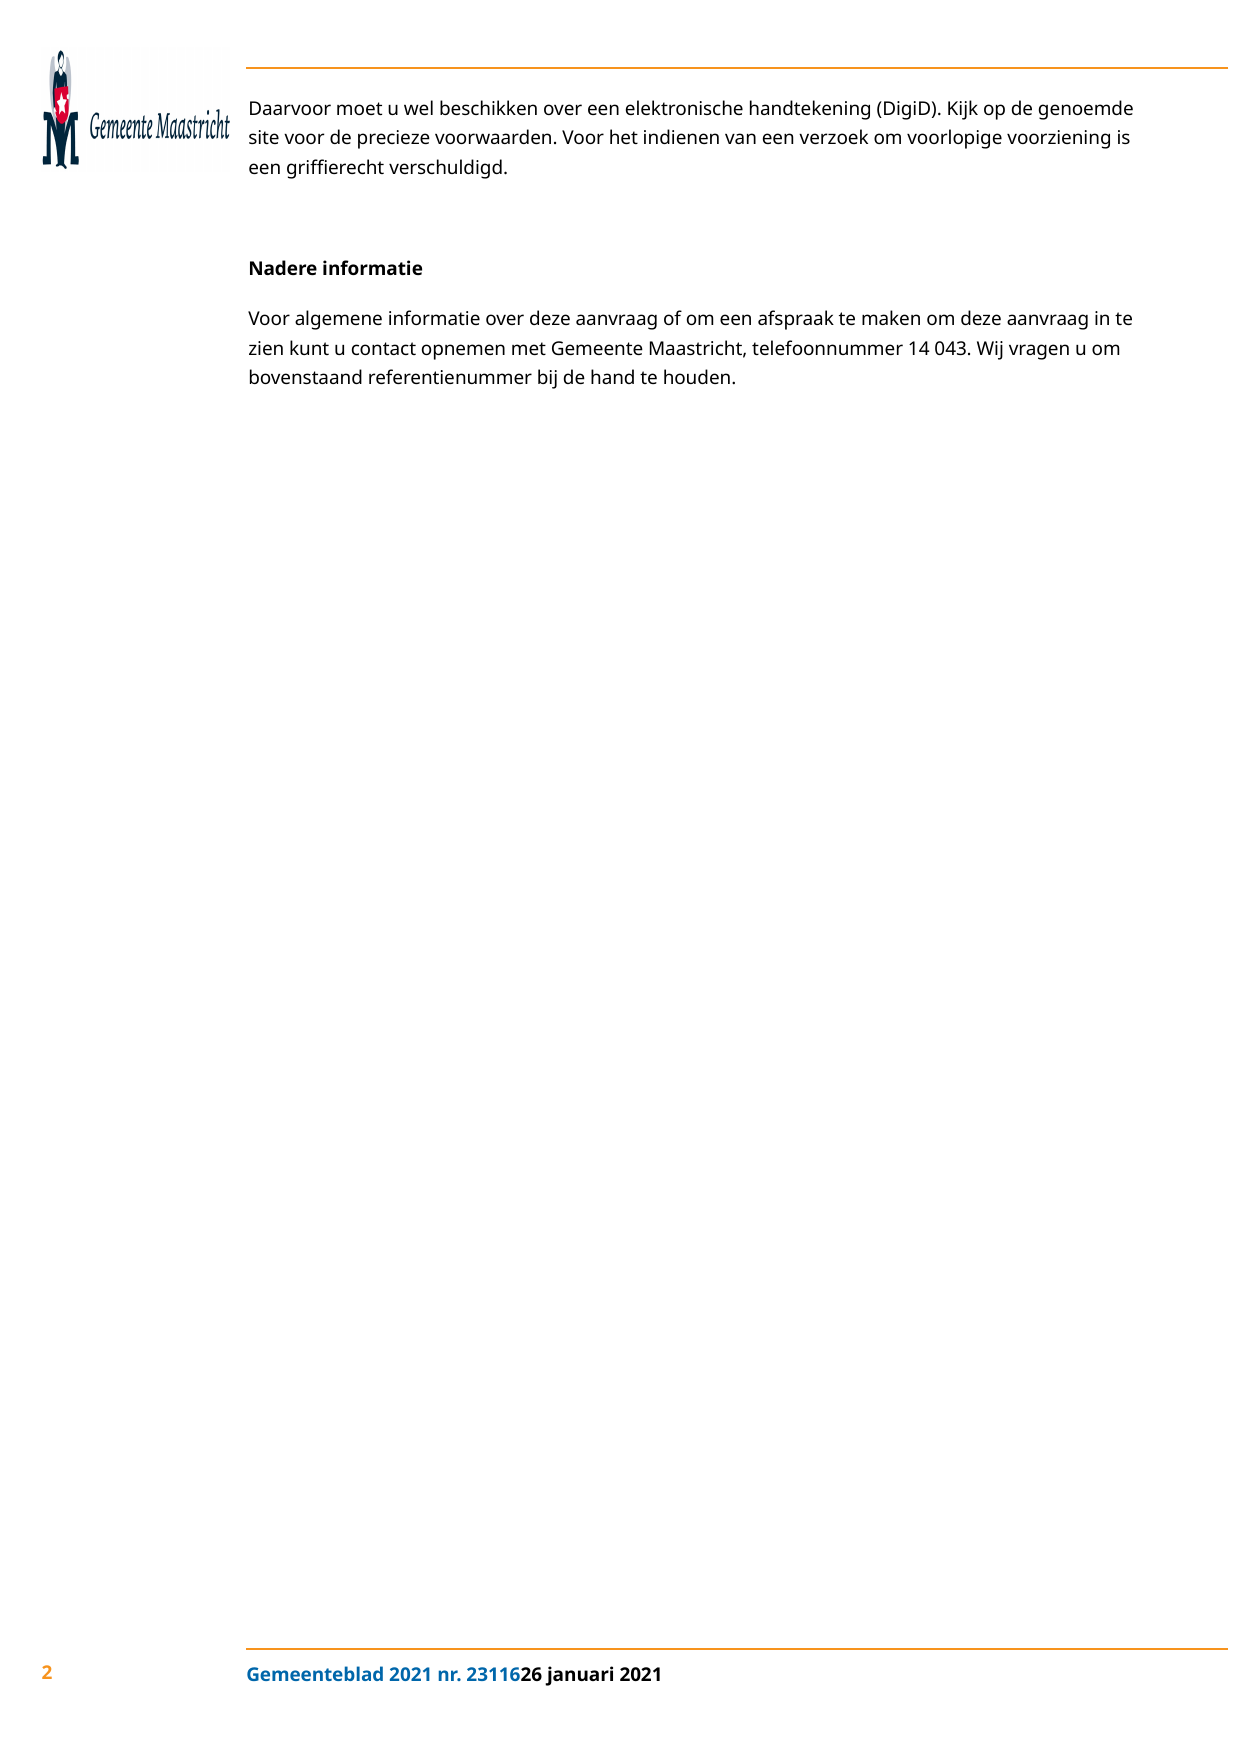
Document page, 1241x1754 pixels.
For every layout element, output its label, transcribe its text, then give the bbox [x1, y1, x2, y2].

text Nadere informatie [248, 255, 1152, 281]
picture [41, 47, 231, 172]
text Voor algemene informatie over deze aanvraag of om een afspraak te maken om deze aanvraag in te zien kunt u contact opnemen met Gemeente Maastricht, telefoonnummer 14 043. Wij vragen u om bovenstaand referentienummer bij de hand te houden. [248, 305, 1152, 390]
text Daarvoor moet u wel beschikken over een elektronische handtekening (DigiD). Kijk op de genoemde site voor de precieze voorwaarden. Voor het indienen van een verzoek om voorlopige voorziening is een griffierecht verschuldigd. [248, 95, 1152, 180]
